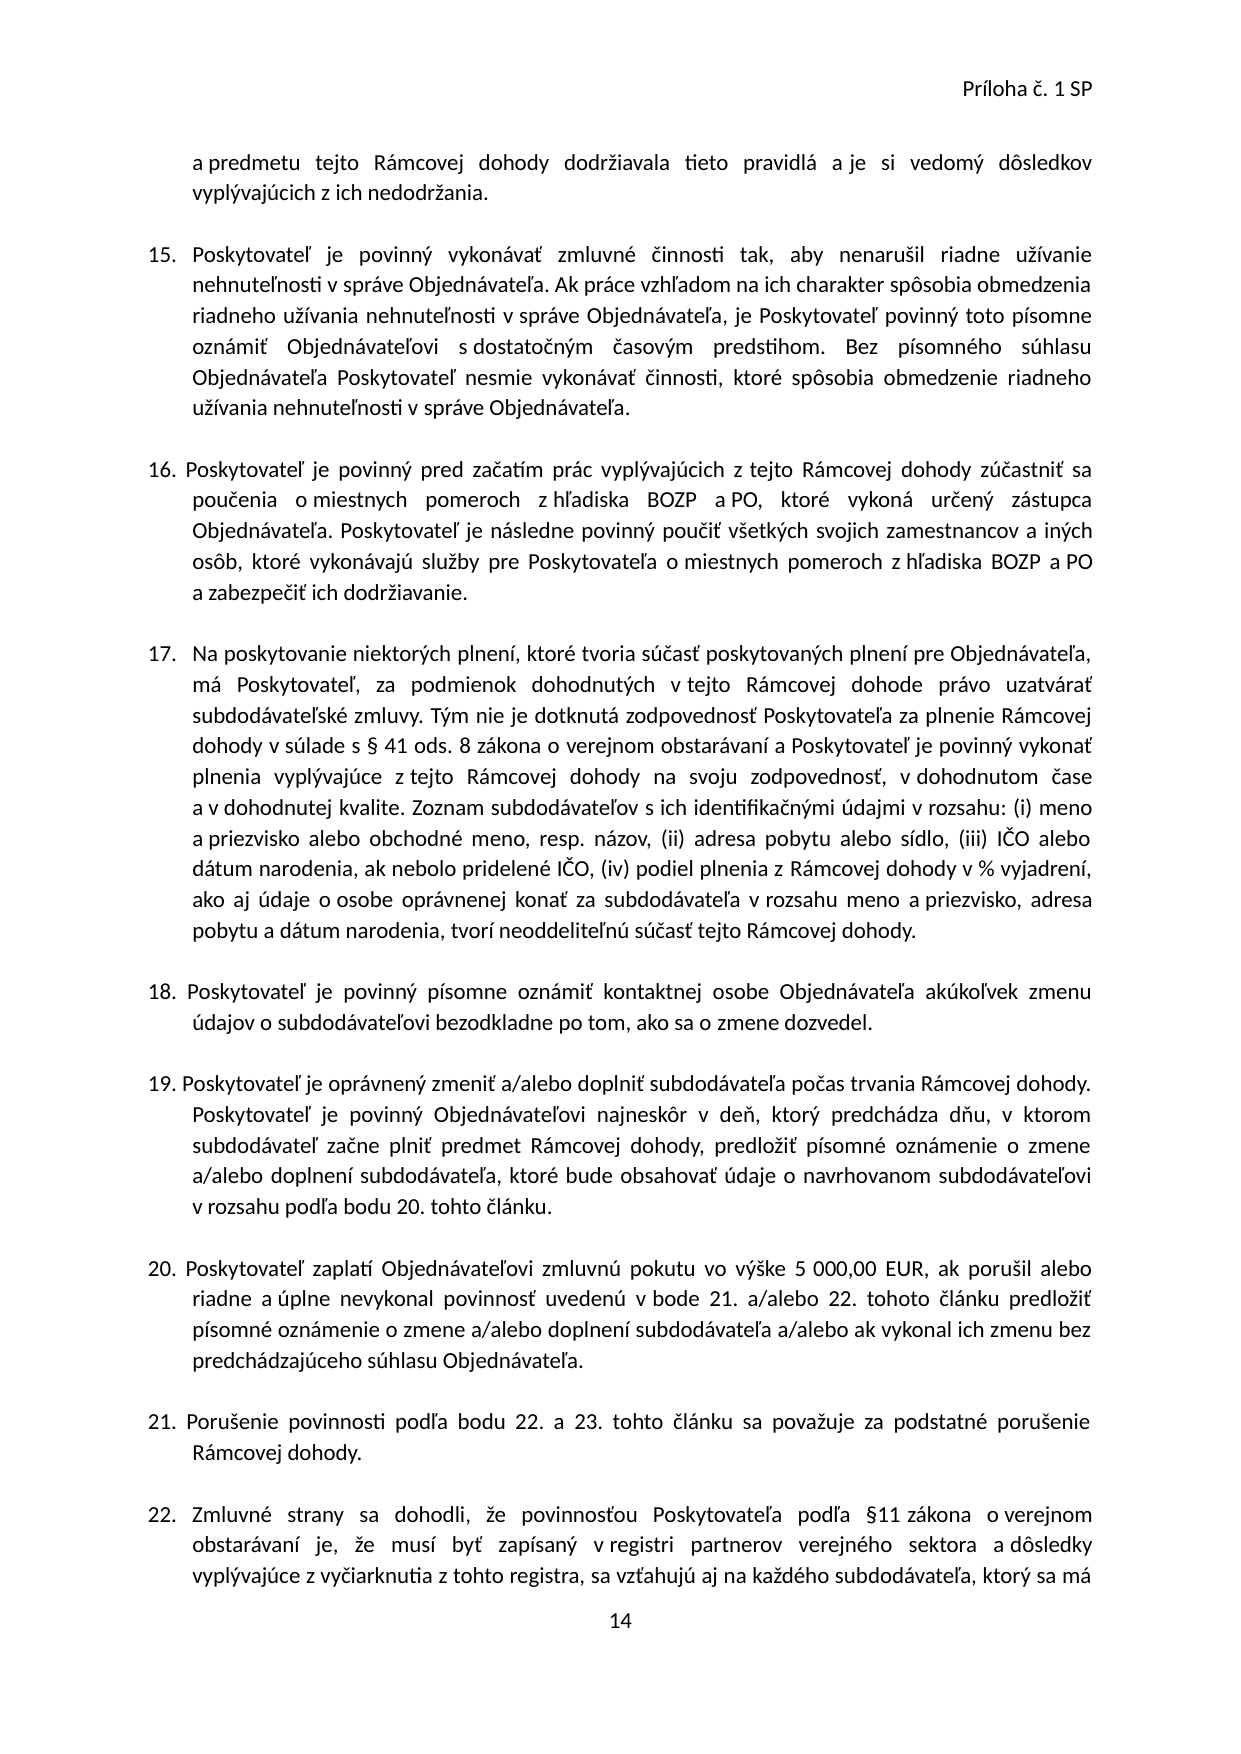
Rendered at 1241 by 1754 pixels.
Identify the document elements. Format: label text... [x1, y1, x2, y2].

text 18. Poskytovateľ je povinný písomne oznámiť kontaktnej osobe Objednávateľa akúkoľvek zmenu údajov o subdodávateľovi bezodkladne po tom, ako sa o zmene dozvedel. [148, 977, 1093, 1036]
text 21. Porušenie povinnosti podľa bodu 22. a 23. tohto článku sa považuje za podstatné porušenie Rámcovej dohody. [148, 1407, 1093, 1466]
text 17. Na poskytovanie niektorých plnení, ktoré tvoria súčasť poskytovaných plnení pre Objednávateľa, má Poskytovateľ, za podmienok dohodnutých v tejto Rámcovej dohode právo uzatvárať subdodávateľské zmluvy. Tým nie je dotknutá zodpovednosť Poskytovateľa za plnenie Rámcovej dohody v súlade s § 41 ods. 8 zákona o verejnom obstarávaní a Poskytovateľ je povinný vykonať plnenia vyplývajúce z tejto Rámcovej dohody na svoju zodpovednosť, v dohodnutom čase a v dohodnutej kvalite. Zoznam subdodávateľov s ich identifikačnými údajmi v rozsahu: (i) meno a priezvisko alebo obchodné meno, resp. názov, (ii) adresa pobytu alebo sídlo, (iii) IČO alebo dátum narodenia, ak nebolo pridelené IČO, (iv) podiel plnenia z Rámcovej dohody v % vyjadrení, ako aj údaje o osobe oprávnenej konať za subdodávateľa v rozsahu meno a priezvisko, adresa pobytu a dátum narodenia, tvorí neoddeliteľnú súčasť tejto Rámcovej dohody. [148, 639, 1093, 944]
text a predmetu tejto Rámcovej dohody dodržiavala tieto pravidlá a je si vedomý dôsledkov vyplývajúcich z ich nedodržania. [148, 148, 1093, 206]
text 15. Poskytovateľ je povinný vykonávať zmluvné činnosti tak, aby nenarušil riadne užívanie nehnuteľnosti v správe Objednávateľa. Ak práce vzhľadom na ich charakter spôsobia obmedzenia riadneho užívania nehnuteľnosti v správe Objednávateľa, je Poskytovateľ povinný toto písomne oznámiť Objednávateľovi s dostatočným časovým predstihom. Bez písomného súhlasu Objednávateľa Poskytovateľ nesmie vykonávať činnosti, ktoré spôsobia obmedzenie riadneho užívania nehnuteľnosti v správe Objednávateľa. [148, 240, 1093, 421]
text 20. Poskytovateľ zaplatí Objednávateľovi zmluvnú pokutu vo výške 5 000,00 EUR, ak porušil alebo riadne a úplne nevykonal povinnosť uvedenú v bode 21. a/alebo 22. tohoto článku predložiť písomné oznámenie o zmene a/alebo doplnení subdodávateľa a/alebo ak vykonal ich zmenu bez predchádzajúceho súhlasu Objednávateľa. [148, 1254, 1093, 1374]
text 19. Poskytovateľ je oprávnený zmeniť a/alebo doplniť subdodávateľa počas trvania Rámcovej dohody. Poskytovateľ je povinný Objednávateľovi najneskôr v deň, ktorý predchádza dňu, v ktorom subdodávateľ začne plniť predmet Rámcovej dohody, predložiť písomné oznámenie o zmene a/alebo doplnení subdodávateľa, ktoré bude obsahovať údaje o navrhovanom subdodávateľovi v rozsahu podľa bodu 20. tohto článku. [148, 1069, 1093, 1220]
text 16. Poskytovateľ je povinný pred začatím prác vyplývajúcich z tejto Rámcovej dohody zúčastniť sa poučenia o miestnych pomeroch z hľadiska BOZP a PO, ktoré vykoná určený zástupca Objednávateľa. Poskytovateľ je následne povinný poučiť všetkých svojich zamestnancov a iných osôb, ktoré vykonávajú služby pre Poskytovateľa o miestnych pomeroch z hľadiska BOZP a PO a zabezpečiť ich dodržiavanie. [148, 455, 1093, 606]
text 22. Zmluvné strany sa dohodli, že povinnosťou Poskytovateľa podľa §11 zákona o verejnom obstarávaní je, že musí byť zapísaný v registri partnerov verejného sektora a dôsledky vyplývajúce z vyčiarknutia z tohto registra, sa vzťahujú aj na každého subdodávateľa, ktorý sa má [148, 1500, 1093, 1589]
